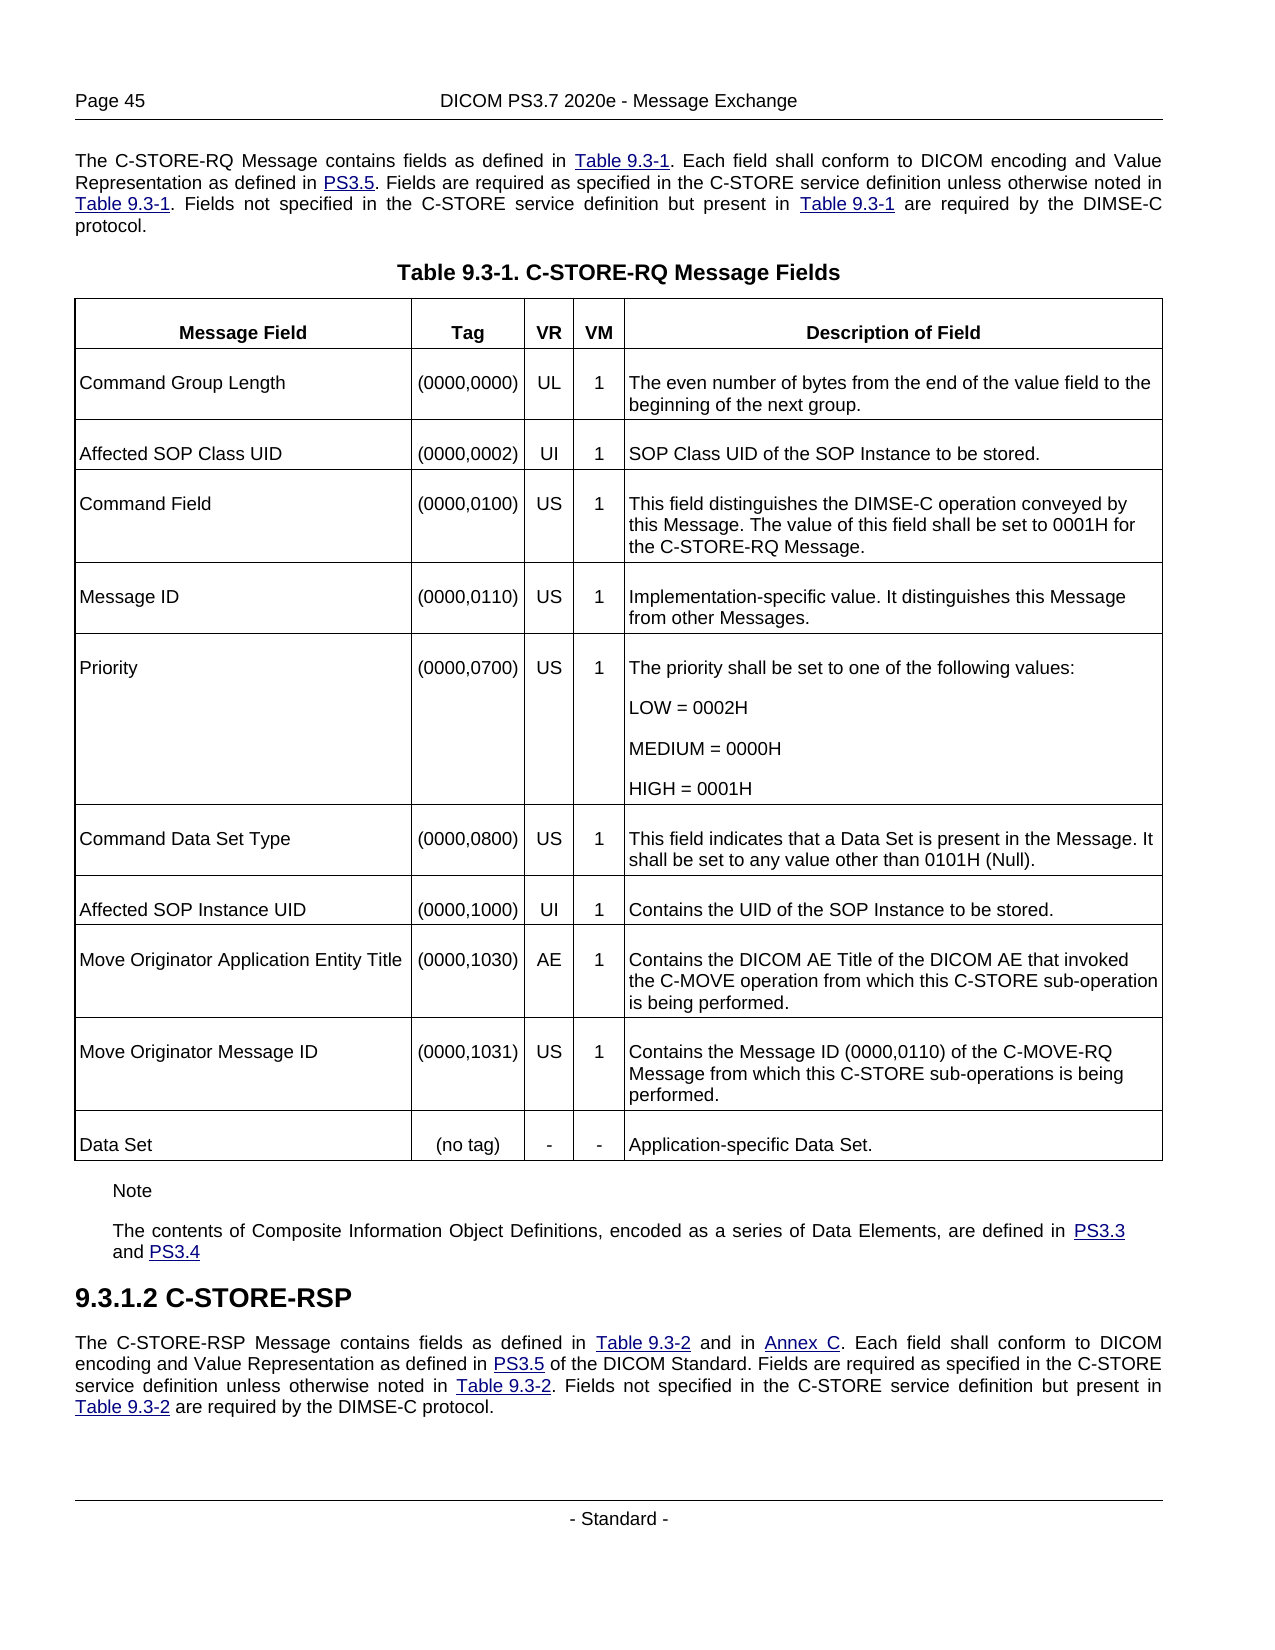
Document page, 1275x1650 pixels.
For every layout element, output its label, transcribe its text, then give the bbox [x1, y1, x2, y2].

table_cell Priority [76, 634, 411, 803]
table_cell Contains the DICOM AE Title of the DICOM AE that invoked the C-MOVE operation from which this C-STORE sub-operation is being performed. [625, 925, 1162, 1017]
text Table 9.3-1. C-STORE-RQ Message Fields [75, 259, 1162, 284]
table_cell 1 [574, 349, 624, 419]
table_cell Message ID [76, 563, 411, 633]
text The C-STORE-RSP Message contains fields as defined in Table 9.3-2 and in Annex C. Each field shall conform to DICOM encoding and Value Representation as defined in PS3.5 of the DICOM Standard. Fields are required as specified in the C-STORE service definition unless otherwise noted in Table 9.3-2. Fields not specified in the C-STORE service definition but present in Table 9.3-2 are required by the DIMSE-C protocol. [75, 1332, 1162, 1418]
table_cell - [525, 1111, 573, 1160]
table_cell 1 [574, 470, 624, 562]
table_cell (0000,0110) [412, 563, 524, 633]
table_cell (no tag) [412, 1111, 524, 1160]
table_cell (0000,0000) [412, 349, 524, 419]
table_header Description of Field [625, 299, 1162, 348]
table_cell (0000,0800) [412, 805, 524, 875]
table_cell 1 [574, 420, 624, 469]
table_cell 1 [574, 634, 624, 803]
table_cell (0000,0002) [412, 420, 524, 469]
table_cell Application-specific Data Set. [625, 1111, 1162, 1160]
table_cell This field distinguishes the DIMSE-C operation conveyed by this Message. The value of this field shall be set to 0001H for the C-STORE-RQ Message. [625, 470, 1162, 562]
table_cell US [525, 1018, 573, 1110]
table_cell AE [525, 925, 573, 1017]
table_cell This field indicates that a Data Set is present in the Message. It shall be set to any value other than 0101H (Null). [625, 805, 1162, 875]
table_cell (0000,0700) [412, 634, 524, 803]
text The contents of Composite Information Object Definitions, encoded as a series of Data Elements, are defined in PS3.3 and PS3.4 [112, 1220, 1125, 1263]
table_cell Contains the Message ID (0000,0110) of the C-MOVE-RQ Message from which this C-STORE sub-operations is being performed. [625, 1018, 1162, 1110]
table_cell UI [525, 420, 573, 469]
table_cell US [525, 563, 573, 633]
table_header VR [525, 299, 573, 348]
table_cell The even number of bytes from the end of the value field to the beginning of the next group. [625, 349, 1162, 419]
table_cell Affected SOP Class UID [76, 420, 411, 469]
table_header VM [574, 299, 624, 348]
table_cell US [525, 805, 573, 875]
table_cell Move Originator Message ID [76, 1018, 411, 1110]
table_cell Affected SOP Instance UID [76, 876, 411, 924]
table_header Message Field [76, 299, 411, 348]
table_cell Data Set [76, 1111, 411, 1160]
table_cell Move Originator Application Entity Title [76, 925, 411, 1017]
table_cell Contains the UID of the SOP Instance to be stored. [625, 876, 1162, 924]
table_cell 1 [574, 563, 624, 633]
table_cell Implementation-specific value. It distinguishes this Message from other Messages. [625, 563, 1162, 633]
table_cell 1 [574, 1018, 624, 1110]
table_cell UL [525, 349, 573, 419]
table_cell US [525, 470, 573, 562]
table_cell 1 [574, 805, 624, 875]
table_cell (0000,1031) [412, 1018, 524, 1110]
table_cell The priority shall be set to one of the following values: LOW = 0002H MEDIUM = 0000H HIGH = 0001H [625, 634, 1162, 803]
table_cell UI [525, 876, 573, 924]
text Note [112, 1179, 1125, 1201]
table_cell - [574, 1111, 624, 1160]
table_cell 1 [574, 876, 624, 924]
table_cell (0000,1000) [412, 876, 524, 924]
text 9.3.1.2 C-STORE-RSP [75, 1282, 1162, 1313]
table_cell Command Group Length [76, 349, 411, 419]
text The C-STORE-RQ Message contains fields as defined in Table 9.3-1. Each field shall conform to DICOM encoding and Value Representation as defined in PS3.5. Fields are required as specified in the C-STORE service definition unless otherwise noted in Table 9.3-1. Fields not specified in the C-STORE service definition but present in Table 9.3-1 are required by the DIMSE-C protocol. [75, 150, 1162, 236]
table_header Tag [412, 299, 524, 348]
table_cell Command Data Set Type [76, 805, 411, 875]
table_cell US [525, 634, 573, 803]
table_cell (0000,1030) [412, 925, 524, 1017]
table_cell (0000,0100) [412, 470, 524, 562]
table_cell SOP Class UID of the SOP Instance to be stored. [625, 420, 1162, 469]
table_cell Command Field [76, 470, 411, 562]
table_cell 1 [574, 925, 624, 1017]
